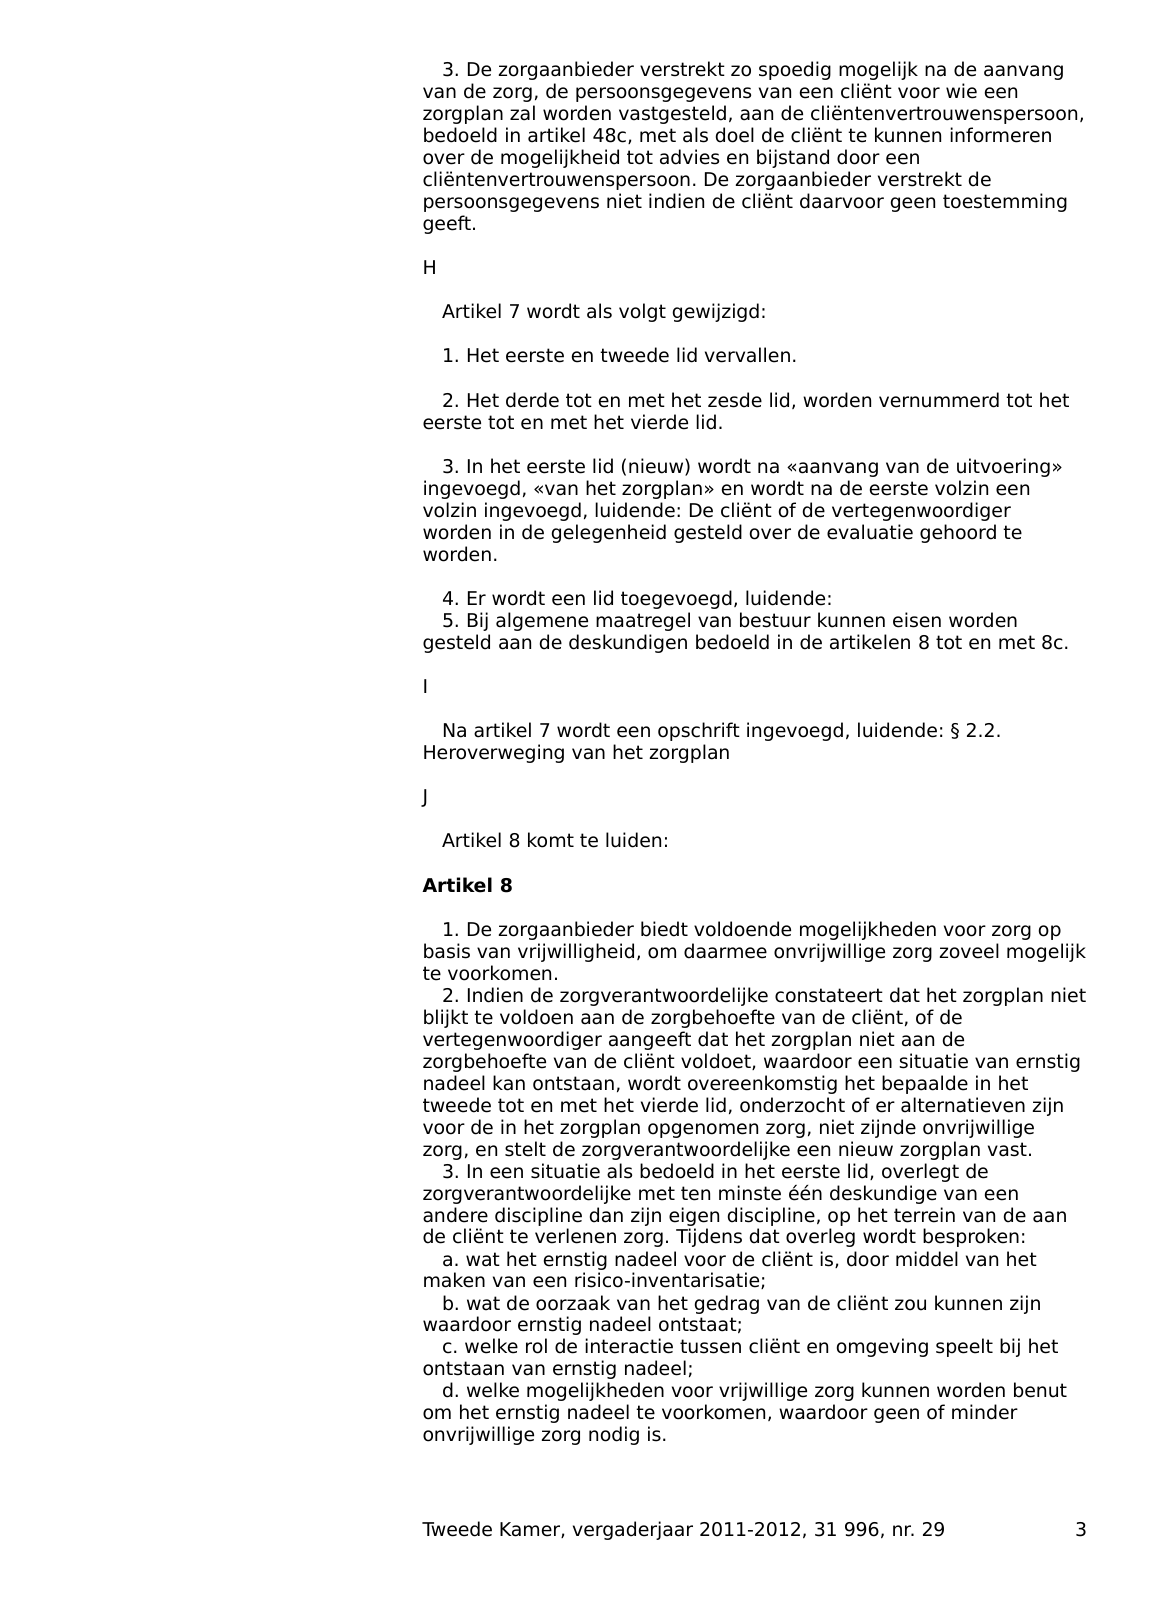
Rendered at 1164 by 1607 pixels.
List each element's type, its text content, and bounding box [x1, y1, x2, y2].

subtitle H [422, 257, 1087, 279]
text Artikel 7 wordt als volgt gewijzigd: [422, 301, 1087, 323]
text a. wat het ernstig nadeel voor de cliënt is, door middel van het maken van een risico-inventarisatie; [422, 1248, 1087, 1292]
text 3. De zorgaanbieder verstrekt zo spoedig mogelijk na de aanvang van de zorg, de persoonsgegevens van een cliënt voor wie een zorgplan zal worden vastgesteld, aan de cliëntenvertrouwenspersoon, bedoeld in artikel 48c, met als doel de cliënt te kunnen informeren over de mogelijkheid tot advies en bijstand door een cliëntenvertrouwenspersoon. De zorgaanbieder verstrekt de persoonsgegevens niet indien de cliënt daarvoor geen toestemming geeft. [422, 59, 1087, 235]
text 1. Het eerste en tweede lid vervallen. [422, 345, 1087, 367]
text 2. Indien de zorgverantwoordelijke constateert dat het zorgplan niet blijkt te voldoen aan de zorgbehoefte van de cliënt, of de vertegenwoordiger aangeeft dat het zorgplan niet aan de zorgbehoefte van de cliënt voldoet, waardoor een situatie van ernstig nadeel kan ontstaan, wordt overeenkomstig het bepaalde in het tweede tot en met het vierde lid, onderzocht of er alternatieven zijn voor de in het zorgplan opgenomen zorg, niet zijnde onvrijwillige zorg, en stelt de zorgverantwoordelijke een nieuw zorgplan vast. [422, 985, 1087, 1161]
text 2. Het derde tot en met het zesde lid, worden vernummerd tot het eerste tot en met het vierde lid. [422, 389, 1087, 433]
text Artikel 8 komt te luiden: [422, 830, 1087, 852]
text 3. In het eerste lid (nieuw) wordt na «aanvang van de uitvoering» ingevoegd, «van het zorgplan» en wordt na de eerste volzin een volzin ingevoegd, luidende: De cliënt of de vertegenwoordiger worden in de gelegenheid gesteld over de evaluatie gehoord te worden. [422, 456, 1087, 566]
text d. welke mogelijkheden voor vrijwillige zorg kunnen worden benut om het ernstig nadeel te voorkomen, waardoor geen of minder onvrijwillige zorg nodig is. [422, 1380, 1087, 1446]
text Na artikel 7 wordt een opschrift ingevoegd, luidende: § 2.2. Heroverweging van het zorgplan [422, 720, 1087, 764]
subtitle I [422, 676, 1087, 698]
text 4. Er wordt een lid toegevoegd, luidende: [422, 588, 1087, 610]
text c. welke rol de interactie tussen cliënt en omgeving speelt bij het ontstaan van ernstig nadeel; [422, 1336, 1087, 1380]
text 3. In een situatie als bedoeld in het eerste lid, overlegt de zorgverantwoordelijke met ten minste één deskundige van een andere discipline dan zijn eigen discipline, op het terrein van de aan de cliënt te verlenen zorg. Tijdens dat overleg wordt besproken: [422, 1161, 1087, 1248]
text b. wat de oorzaak van het gedrag van de cliënt zou kunnen zijn waardoor ernstig nadeel ontstaat; [422, 1292, 1087, 1336]
text 1. De zorgaanbieder biedt voldoende mogelijkheden voor zorg op basis van vrijwilligheid, om daarmee onvrijwillige zorg zoveel mogelijk te voorkomen. [422, 919, 1087, 985]
subtitle J [422, 786, 1087, 808]
subtitle Artikel 8 [422, 874, 1087, 897]
text 5. Bij algemene maatregel van bestuur kunnen eisen worden gesteld aan de deskundigen bedoeld in de artikelen 8 tot en met 8c. [422, 610, 1087, 654]
